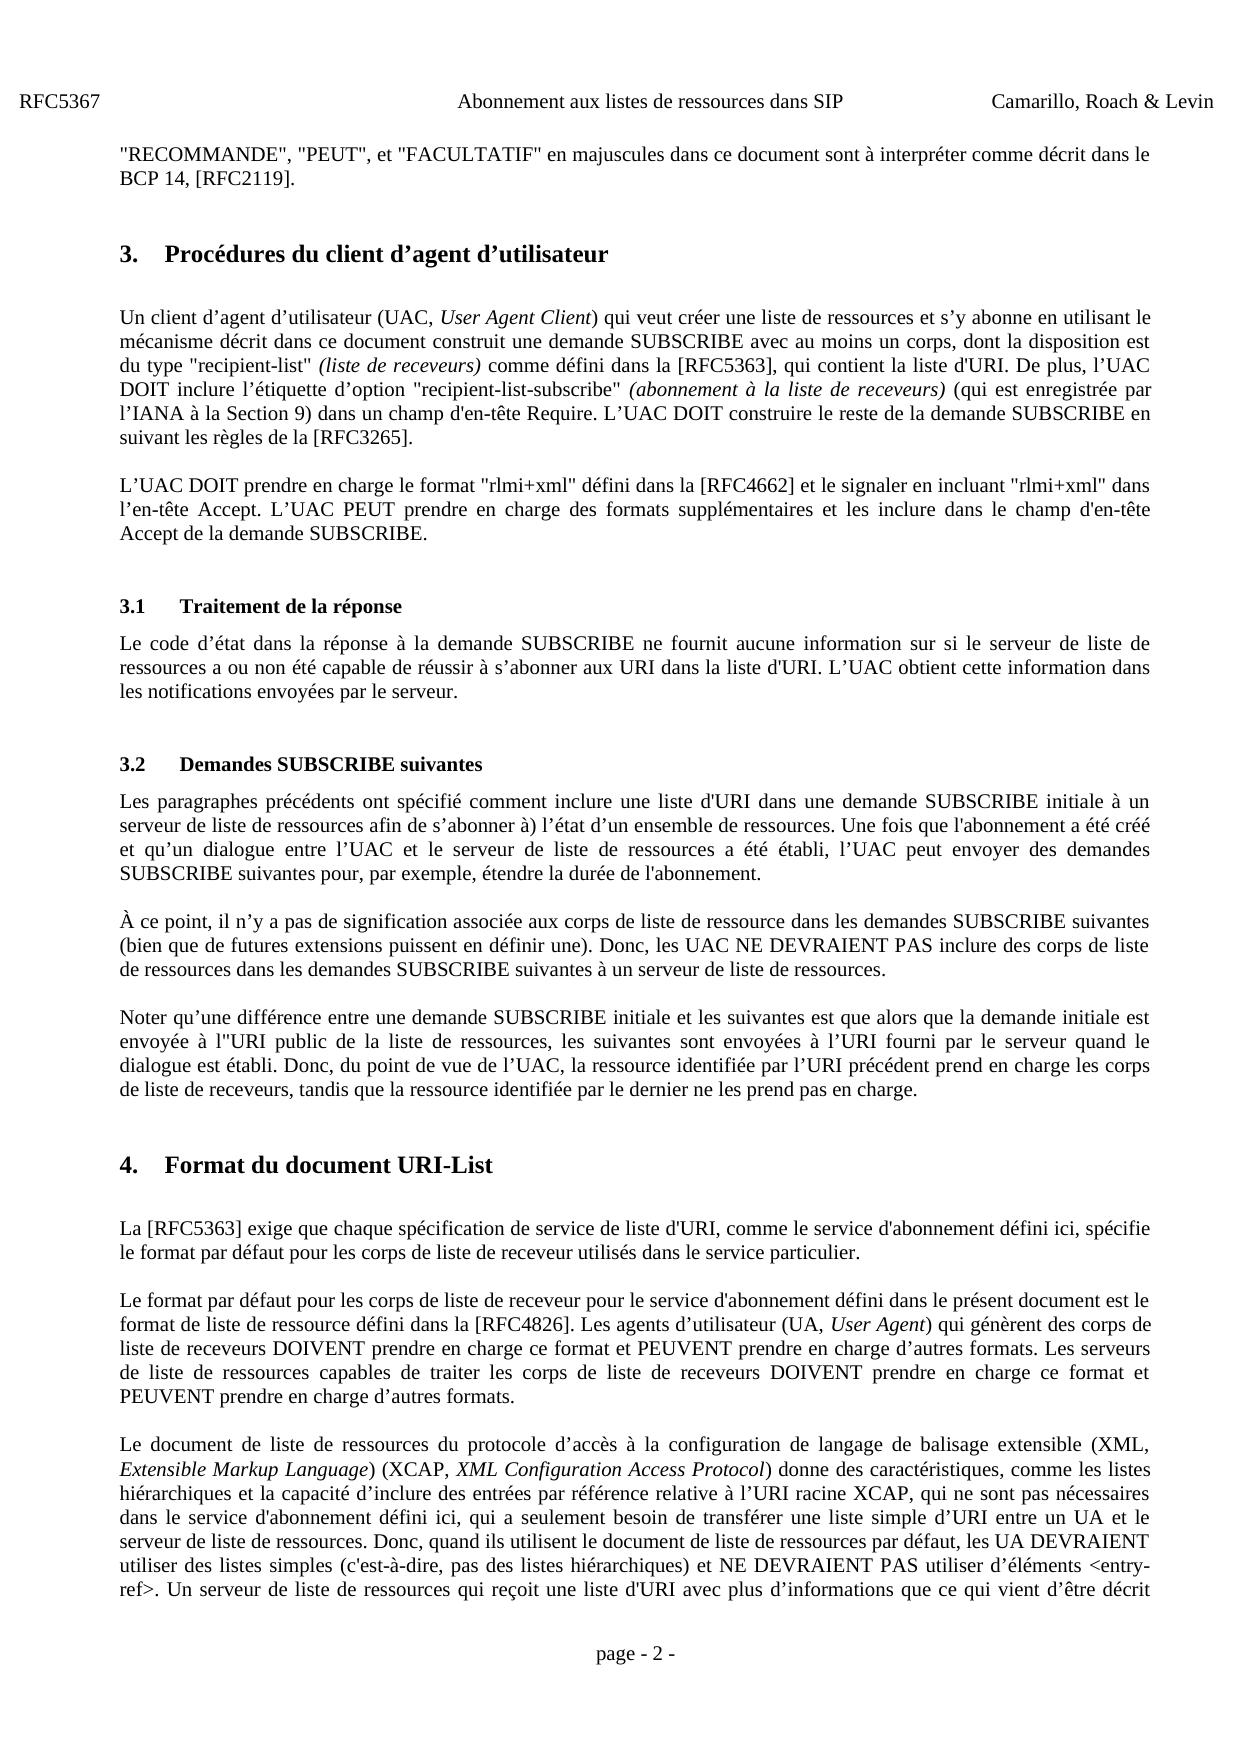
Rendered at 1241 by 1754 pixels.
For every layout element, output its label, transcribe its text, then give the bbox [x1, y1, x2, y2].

subtitle 3.2 Demandes SUBSCRIBE suivantes [119, 752, 1152, 776]
text Un client d’agent d’utilisateur (UAC, User Agent Client) qui veut créer une liste de ressources et s’y abonne en utilisant le mécanisme décrit dans ce document construit une demande SUBSCRIBE avec au moins un corps, dont la disposition est du type "recipient-list" (liste de receveurs) comme défini dans la [RFC5363], qui contient la liste d'URI. De plus, l’UAC DOIT inclure l’étiquette d’option "recipient-list-subscribe" (abonnement à la liste de receveurs) (qui est enregistrée par l’IANA à la Section 9) dans un champ d'en-tête Require. L’UAC DOIT construire le reste de la demande SUBSCRIBE en suivant les règles de la [RFC3265]. [119, 304, 1152, 449]
subtitle 4. Format du document URI-List [119, 1151, 1152, 1179]
text "RECOMMANDE", "PEUT", et "FACULTATIF" en majuscules dans ce document sont à interpréter comme décrit dans le BCP 14, [RFC2119]. [119, 142, 1152, 190]
text La [RFC5363] exige que chaque spécification de service de liste d'URI, comme le service d'abonnement défini ici, spécifie le format par défaut pour les corps de liste de receveur utilisés dans le service particulier. [119, 1216, 1152, 1264]
text Les paragraphes précédents ont spécifié comment inclure une liste d'URI dans une demande SUBSCRIBE initiale à un serveur de liste de ressources afin de s’abonner à) l’état d’un ensemble de ressources. Une fois que l'abonnement a été créé et qu’un dialogue entre l’UAC et le serveur de liste de ressources a été établi, l’UAC peut envoyer des demandes SUBSCRIBE suivantes pour, par exemple, étendre la durée de l'abonnement. [119, 789, 1152, 885]
text L’UAC DOIT prendre en charge le format "rlmi+xml" défini dans la [RFC4662] et le signaler en incluant "rlmi+xml" dans l’en-tête Accept. L’UAC PEUT prendre en charge des formats supplémentaires et les inclure dans le champ d'en-tête Accept de la demande SUBSCRIBE. [119, 473, 1152, 545]
subtitle 3.1 Traitement de la réponse [119, 594, 1152, 618]
subtitle 3. Procédures du client d’agent d’utilisateur [119, 239, 1152, 268]
text À ce point, il n’y a pas de signification associée aux corps de liste de ressource dans les demandes SUBSCRIBE suivantes (bien que de futures extensions puissent en définir une). Donc, les UAC NE DEVRAIENT PAS inclure des corps de liste de ressources dans les demandes SUBSCRIBE suivantes à un serveur de liste de ressources. [119, 909, 1152, 981]
text Le format par défaut pour les corps de liste de receveur pour le service d'abonnement défini dans le présent document est le format de liste de ressource défini dans la [RFC4826]. Les agents d’utilisateur (UA, User Agent) qui génèrent des corps de liste de receveurs DOIVENT prendre en charge ce format et PEUVENT prendre en charge d’autres formats. Les serveurs de liste de ressources capables de traiter les corps de liste de receveurs DOIVENT prendre en charge ce format et PEUVENT prendre en charge d’autres formats. [119, 1288, 1152, 1408]
text Le document de liste de ressources du protocole d’accès à la configuration de langage de balisage extensible (XML, Extensible Markup Language) (XCAP, XML Configuration Access Protocol) donne des caractéristiques, comme les listes hiérarchiques et la capacité d’inclure des entrées par référence relative à l’URI racine XCAP, qui ne sont pas nécessaires dans le service d'abonnement défini ici, qui a seulement besoin de transférer une liste simple d’URI entre un UA et le serveur de liste de ressources. Donc, quand ils utilisent le document de liste de ressources par défaut, les UA DEVRAIENT utiliser des listes simples (c'est-à-dire, pas des listes hiérarchiques) et NE DEVRAIENT PAS utiliser d’éléments <entry-ref>. Un serveur de liste de ressources qui reçoit une liste d'URI avec plus d’informations que ce qui vient d’être décrit [119, 1432, 1152, 1601]
text Noter qu’une différence entre une demande SUBSCRIBE initiale et les suivantes est que alors que la demande initiale est envoyée à l"URI public de la liste de ressources, les suivantes sont envoyées à l’URI fourni par le serveur quand le dialogue est établi. Donc, du point de vue de l’UAC, la ressource identifiée par l’URI précédent prend en charge les corps de liste de receveurs, tandis que la ressource identifiée par le dernier ne les prend pas en charge. [119, 1005, 1152, 1101]
text Le code d’état dans la réponse à la demande SUBSCRIBE ne fournit aucune information sur si le serveur de liste de ressources a ou non été capable de réussir à s’abonner aux URI dans la liste d'URI. L’UAC obtient cette information dans les notifications envoyées par le serveur. [119, 631, 1152, 703]
